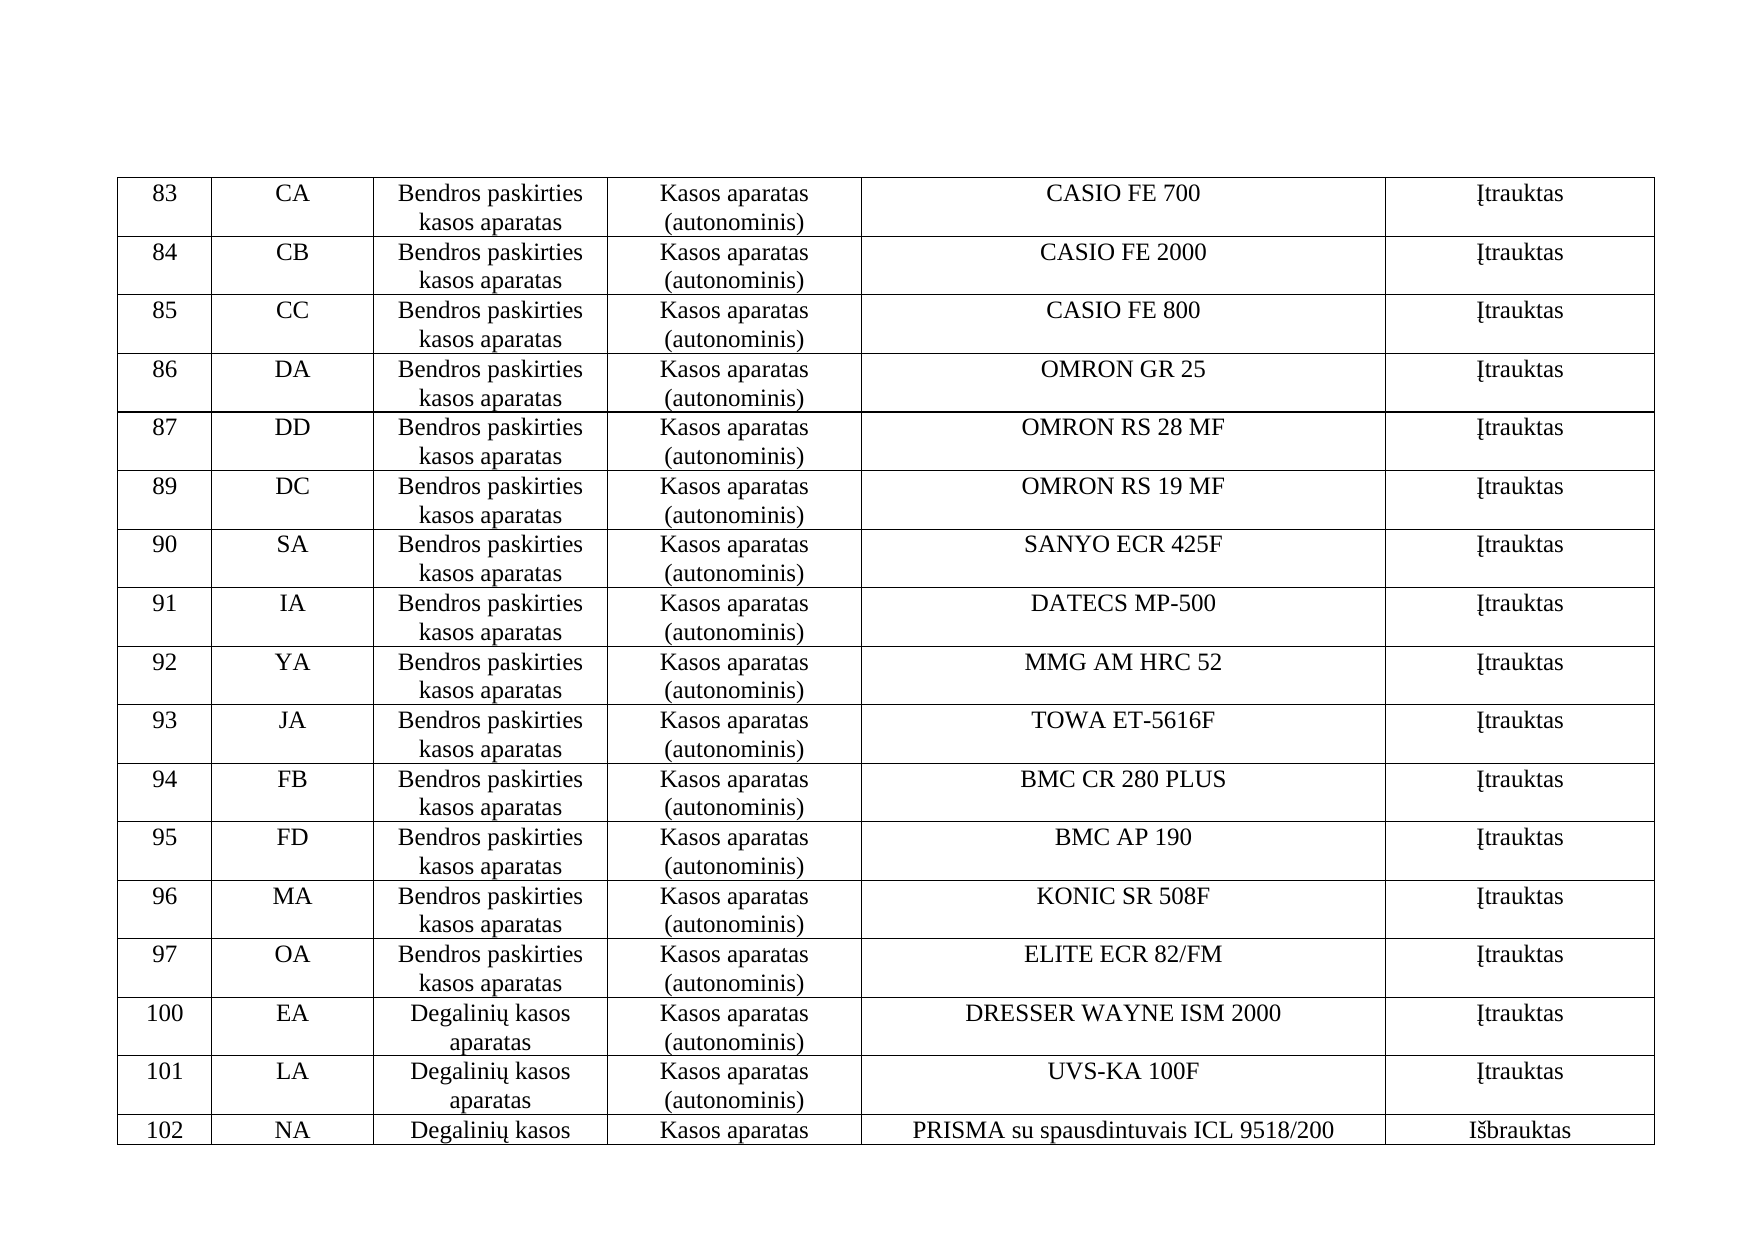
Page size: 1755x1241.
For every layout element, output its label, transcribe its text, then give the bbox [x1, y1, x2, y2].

table_cell Įtrauktas [1386, 178, 1654, 236]
table_cell Degalinių kasos [374, 1115, 607, 1144]
table_cell 91 [118, 588, 211, 646]
table_cell JA [212, 705, 373, 763]
table_cell Bendros paskirties kasos aparatas [374, 354, 607, 411]
table_cell IA [212, 588, 373, 646]
table_cell Kasos aparatas [608, 1115, 861, 1144]
table_cell Bendros paskirties kasos aparatas [374, 178, 607, 236]
table_cell SANYO ECR 425F [862, 530, 1385, 587]
table_cell Kasos aparatas (autonominis) [608, 998, 861, 1055]
table_cell EA [212, 998, 373, 1055]
table_cell DC [212, 471, 373, 528]
table_cell Įtrauktas [1386, 705, 1654, 763]
table_cell 87 [118, 413, 211, 470]
table_cell Kasos aparatas (autonominis) [608, 178, 861, 236]
table_cell CB [212, 237, 373, 294]
table_cell YA [212, 647, 373, 704]
table_cell Įtrauktas [1386, 588, 1654, 646]
table_cell Įtrauktas [1386, 822, 1654, 880]
table_cell Degalinių kasos aparatas [374, 1056, 607, 1114]
table_cell FB [212, 764, 373, 821]
table_cell CASIO FE 700 [862, 178, 1385, 236]
table_cell Įtrauktas [1386, 354, 1654, 411]
table_cell Įtrauktas [1386, 295, 1654, 353]
table_cell 85 [118, 295, 211, 353]
table_cell TOWA ET-5616F [862, 705, 1385, 763]
table_cell OMRON RS 28 MF [862, 413, 1385, 470]
table_cell PRISMA su spausdintuvais ICL 9518/200 [862, 1115, 1385, 1144]
table_cell Bendros paskirties kasos aparatas [374, 295, 607, 353]
table_cell CASIO FE 800 [862, 295, 1385, 353]
table_cell SA [212, 530, 373, 587]
table_cell Bendros paskirties kasos aparatas [374, 881, 607, 938]
table_cell Kasos aparatas (autonominis) [608, 647, 861, 704]
table_cell 93 [118, 705, 211, 763]
table_cell Kasos aparatas (autonominis) [608, 764, 861, 821]
table_cell Įtrauktas [1386, 998, 1654, 1055]
table_cell 94 [118, 764, 211, 821]
table_cell Bendros paskirties kasos aparatas [374, 413, 607, 470]
table_cell Įtrauktas [1386, 1056, 1654, 1114]
table_cell Įtrauktas [1386, 237, 1654, 294]
table_cell Bendros paskirties kasos aparatas [374, 237, 607, 294]
table_cell Bendros paskirties kasos aparatas [374, 588, 607, 646]
table_cell Kasos aparatas (autonominis) [608, 1056, 861, 1114]
table_cell Bendros paskirties kasos aparatas [374, 822, 607, 880]
table_cell Kasos aparatas (autonominis) [608, 354, 861, 411]
table_cell Kasos aparatas (autonominis) [608, 881, 861, 938]
table_cell NA [212, 1115, 373, 1144]
table_cell OMRON GR 25 [862, 354, 1385, 411]
table_cell Kasos aparatas (autonominis) [608, 822, 861, 880]
table_cell Kasos aparatas (autonominis) [608, 413, 861, 470]
table_cell LA [212, 1056, 373, 1114]
table_cell 102 [118, 1115, 211, 1144]
table_cell Įtrauktas [1386, 881, 1654, 938]
table_cell Kasos aparatas (autonominis) [608, 705, 861, 763]
table_cell KONIC SR 508F [862, 881, 1385, 938]
table_cell 90 [118, 530, 211, 587]
table_cell 86 [118, 354, 211, 411]
table_cell DA [212, 354, 373, 411]
table_cell 96 [118, 881, 211, 938]
table_cell MA [212, 881, 373, 938]
table_cell Bendros paskirties kasos aparatas [374, 471, 607, 528]
table_cell Kasos aparatas (autonominis) [608, 939, 861, 997]
table_cell DD [212, 413, 373, 470]
table_cell 101 [118, 1056, 211, 1114]
table_cell Išbrauktas [1386, 1115, 1654, 1144]
table_cell 97 [118, 939, 211, 997]
table_cell DRESSER WAYNE ISM 2000 [862, 998, 1385, 1055]
table_cell Degalinių kasos aparatas [374, 998, 607, 1055]
table_cell 95 [118, 822, 211, 880]
table_cell MMG AM HRC 52 [862, 647, 1385, 704]
table_cell Bendros paskirties kasos aparatas [374, 764, 607, 821]
table_cell BMC AP 190 [862, 822, 1385, 880]
table_cell UVS-KA 100F [862, 1056, 1385, 1114]
table_cell 84 [118, 237, 211, 294]
table_cell CC [212, 295, 373, 353]
table_cell 83 [118, 178, 211, 236]
table_cell Įtrauktas [1386, 530, 1654, 587]
table_cell ELITE ECR 82/FM [862, 939, 1385, 997]
table_cell BMC CR 280 PLUS [862, 764, 1385, 821]
table_cell Bendros paskirties kasos aparatas [374, 530, 607, 587]
table_cell Įtrauktas [1386, 764, 1654, 821]
table_cell OA [212, 939, 373, 997]
table_cell CA [212, 178, 373, 236]
table_cell Įtrauktas [1386, 647, 1654, 704]
table_cell Bendros paskirties kasos aparatas [374, 647, 607, 704]
table_cell FD [212, 822, 373, 880]
table_cell 92 [118, 647, 211, 704]
table_cell Bendros paskirties kasos aparatas [374, 939, 607, 997]
table_cell Bendros paskirties kasos aparatas [374, 705, 607, 763]
table_cell 89 [118, 471, 211, 528]
table_cell CASIO FE 2000 [862, 237, 1385, 294]
table_cell OMRON RS 19 MF [862, 471, 1385, 528]
table_cell DATECS MP-500 [862, 588, 1385, 646]
table_cell Kasos aparatas (autonominis) [608, 530, 861, 587]
table_cell Įtrauktas [1386, 413, 1654, 470]
table_cell 100 [118, 998, 211, 1055]
table_cell Įtrauktas [1386, 939, 1654, 997]
table_cell Kasos aparatas (autonominis) [608, 471, 861, 528]
table_cell Įtrauktas [1386, 471, 1654, 528]
table_cell Kasos aparatas (autonominis) [608, 295, 861, 353]
table_cell Kasos aparatas (autonominis) [608, 237, 861, 294]
table_cell Kasos aparatas (autonominis) [608, 588, 861, 646]
